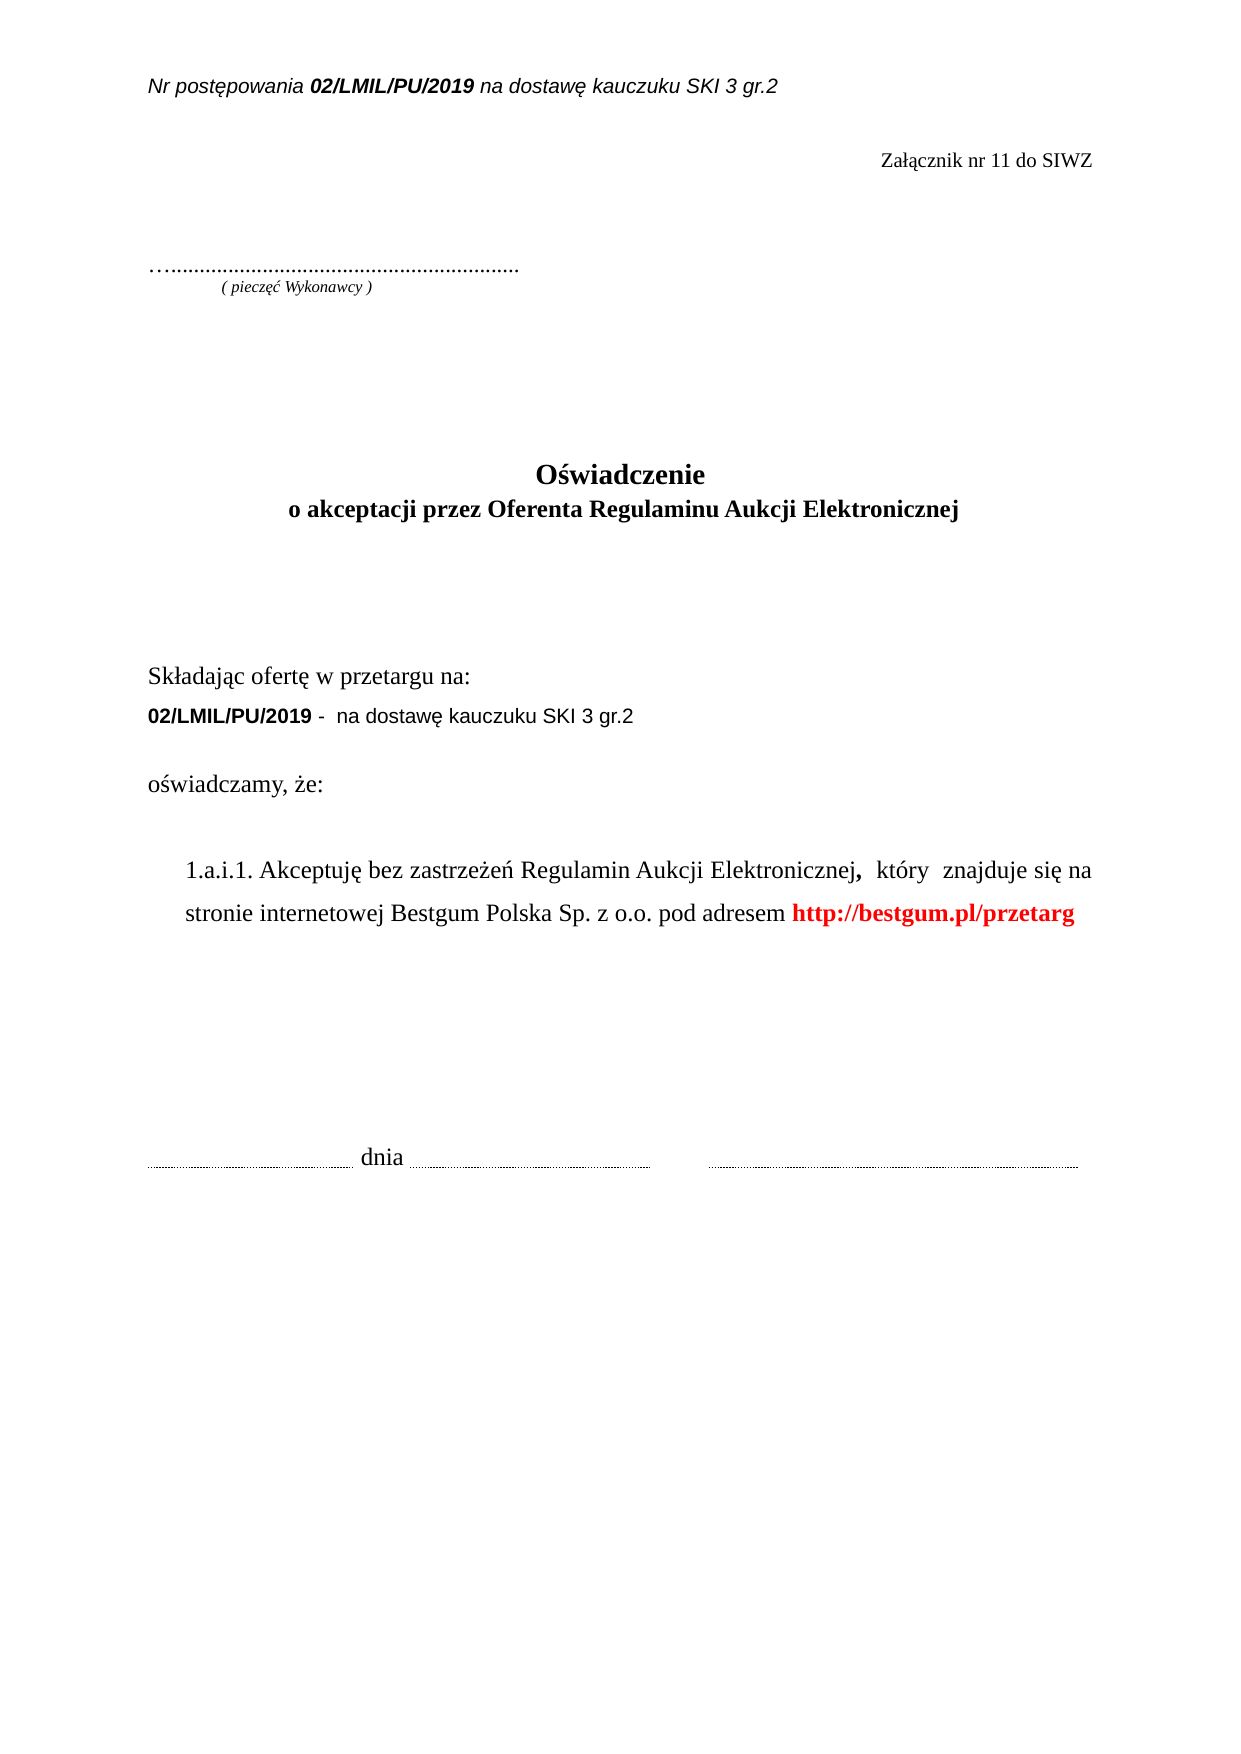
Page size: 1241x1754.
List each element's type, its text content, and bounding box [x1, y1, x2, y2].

list Akceptuję bez zastrzeżeń Regulamin Aukcji Elektronicznej, który znajduje się na stronie internetowej Bestgum Polska Sp. z o.o. pod adresem http://bestgum.pl/przetarg [185, 855, 1093, 927]
text Oświadczenie [148, 457, 1093, 490]
text oświadczamy, że: [148, 769, 1093, 798]
text o akceptacji przez Oferenta Regulaminu Aukcji Elektronicznej [148, 490, 1093, 524]
text …............................................................. [148, 251, 1093, 277]
text 02/LMIL/PU/2019 - na dostawę kauczuku SKI 3 gr.2 [148, 704, 1091, 728]
text Składając ofertę w przetargu na: [148, 661, 1093, 690]
text dnia [148, 1142, 1093, 1171]
text ( pieczęć Wykonawcy ) [148, 277, 1093, 296]
text Załącznik nr 11 do SIWZ [148, 148, 1093, 172]
